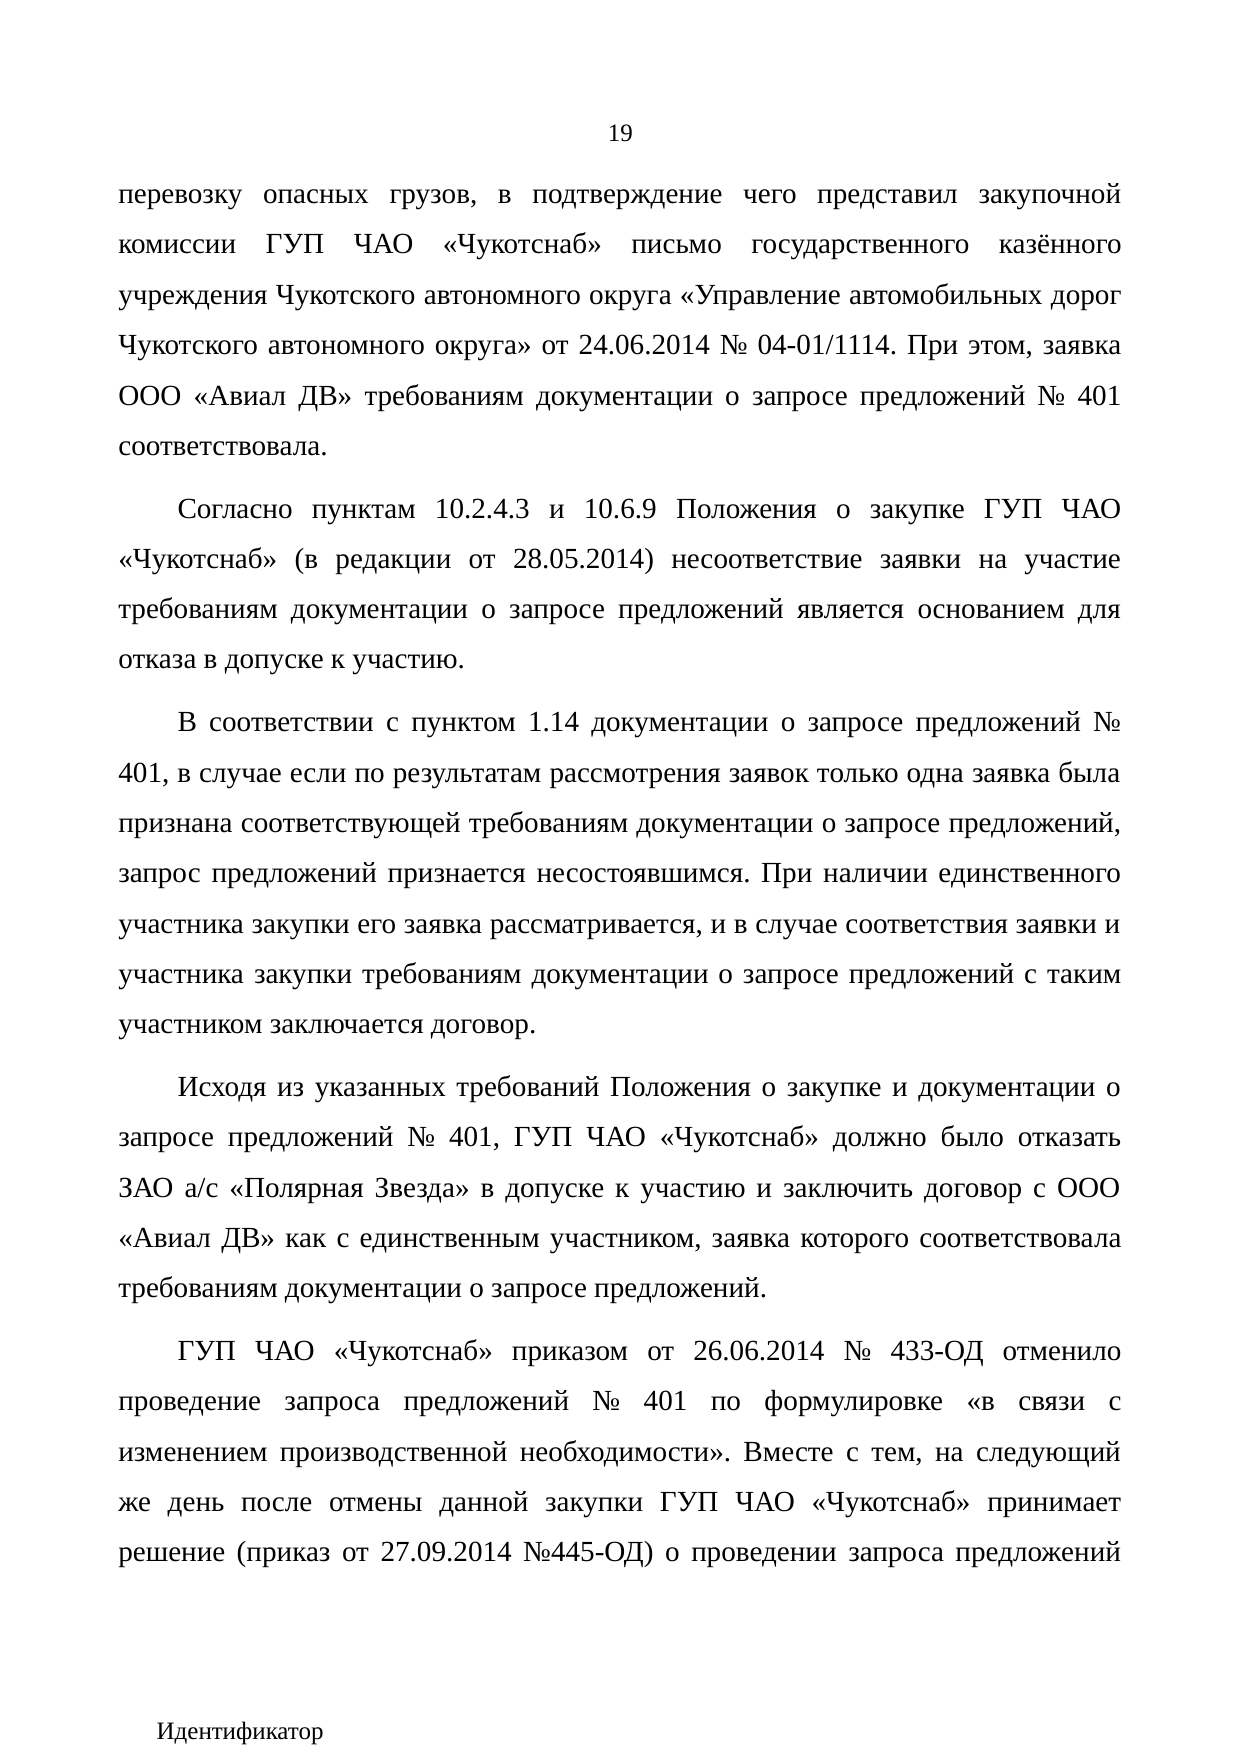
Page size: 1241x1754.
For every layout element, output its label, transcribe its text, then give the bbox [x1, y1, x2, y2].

text ГУП ЧАО «Чукотснаб» приказом от 26.06.2014 № 433-ОД отменило проведение запроса предложений № 401 по формулировке «в связи с изменением производственной необходимости». Вместе с тем, на следующий же день после отмены данной закупки ГУП ЧАО «Чукотснаб» принимает решение (приказ от 27.09.2014 №445-ОД) о проведении запроса предложений [118, 1333, 1122, 1568]
text В соответствии с пунктом 1.14 документации о запросе предложений № 401, в случае если по результатам рассмотрения заявок только одна заявка была признана соответствующей требованиям документации о запросе предложений, запрос предложений признается несостоявшимся. При наличии единственного участника закупки его заявка рассматривается, и в случае соответствия заявки и участника закупки требованиям документации о запросе предложений с таким участником заключается договор. [118, 704, 1122, 1040]
text перевозку опасных грузов, в подтверждение чего представил закупочной комиссии ГУП ЧАО «Чукотснаб» письмо государственного казённого учреждения Чукотского автономного округа «Управление автомобильных дорог Чукотского автономного округа» от 24.06.2014 № 04-01/1114. При этом, заявка ООО «Авиал ДВ» требованиям документации о запросе предложений № 401 соответствовала. [118, 176, 1122, 461]
text Согласно пунктам 10.2.4.3 и 10.6.9 Положения о закупке ГУП ЧАО «Чукотснаб» (в редакции от 28.05.2014) несоответствие заявки на участие требованиям документации о запросе предложений является основанием для отказа в допуске к участию. [118, 491, 1122, 675]
text Исходя из указанных требований Положения о закупке и документации о запросе предложений № 401, ГУП ЧАО «Чукотснаб» должно было отказать ЗАО а/с «Полярная Звезда» в допуске к участию и заключить договор с ООО «Авиал ДВ» как с единственным участником, заявка которого соответствовала требованиям документации о запросе предложений. [118, 1069, 1122, 1304]
